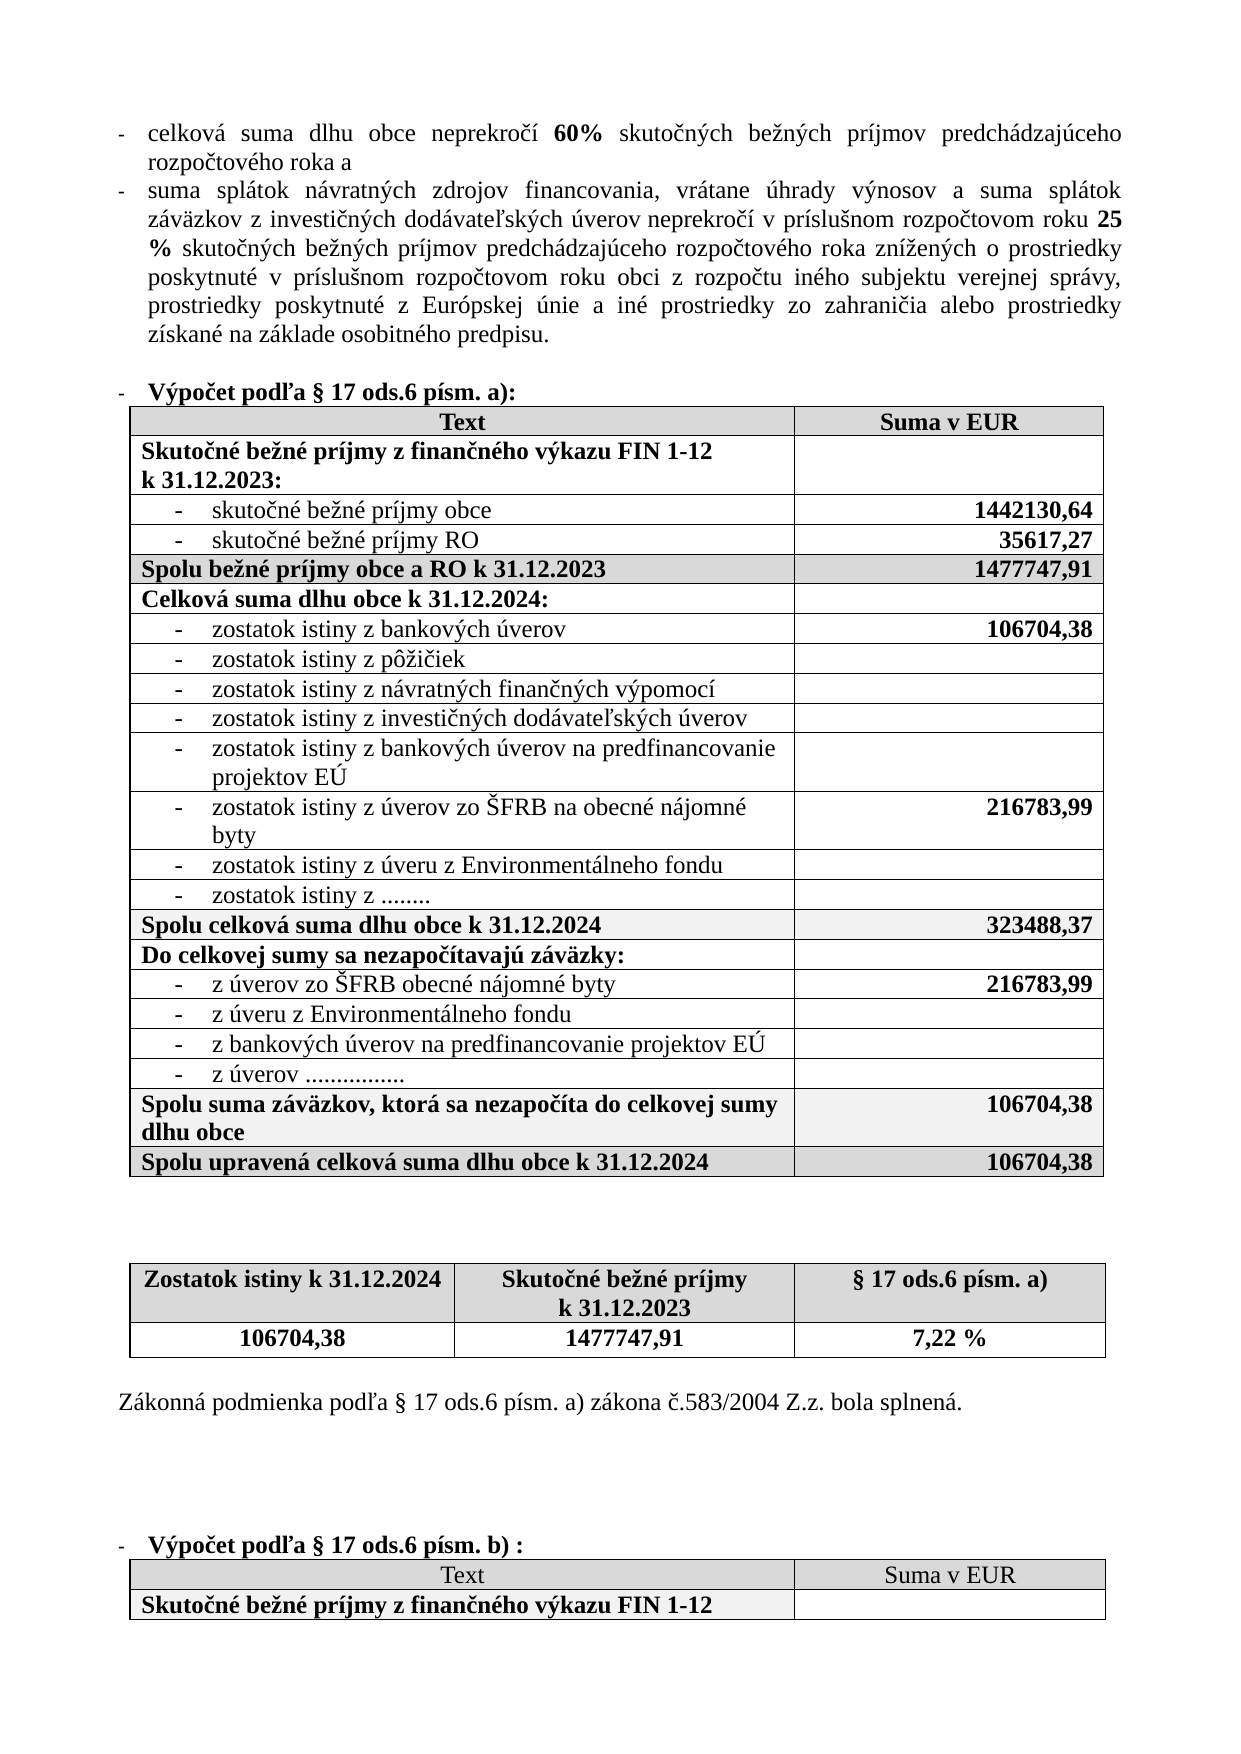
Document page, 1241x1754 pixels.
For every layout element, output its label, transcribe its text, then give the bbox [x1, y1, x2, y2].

table_header § 17 ods.6 písm. a) [795, 1264, 1105, 1322]
list suma splátok návratných zdrojov financovania, vrátane úhrady výnosov a suma splátok záväzkov z investičných dodávateľských úverov neprekročí v príslušnom rozpočtovom roku 25 % skutočných bežných príjmov predchádzajúceho rozpočtového roka znížených o prostriedky poskytnuté v príslušnom rozpočtovom roku obci z rozpočtu iného subjektu verejnej správy, prostriedky poskytnuté z Európskej únie a iné prostriedky zo zahraničia alebo prostriedky získané na základe osobitného predpisu. [118, 176, 1122, 348]
table_cell zostatok istiny z bankových úverov na predfinancovanie projektov EÚ [131, 733, 794, 791]
table_cell zostatok istiny z návratných finančných výpomocí [131, 674, 794, 702]
table_cell [795, 584, 1103, 613]
table_cell zostatok istiny z bankových úverov [131, 614, 794, 643]
table_header Text [131, 407, 794, 435]
table_cell 7,22 % [795, 1323, 1105, 1357]
table_cell 35617,27 [795, 525, 1103, 553]
table_cell 323488,37 [795, 910, 1103, 939]
table_cell [795, 436, 1103, 494]
table_cell zostatok istiny z úverov zo ŠFRB na obecné nájomné byty [131, 792, 794, 849]
table_cell [795, 733, 1103, 791]
table_header Zostatok istiny k 31.12.2024 [131, 1264, 454, 1322]
table_cell zostatok istiny z úveru z Environmentálneho fondu [131, 850, 794, 879]
table_cell [795, 999, 1103, 1028]
table_cell [795, 880, 1103, 909]
table_header Skutočné bežné príjmy k 31.12.2023 [455, 1264, 794, 1322]
table_cell skutočné bežné príjmy RO [131, 525, 794, 553]
text Zákonná podmienka podľa § 17 ods.6 písm. a) zákona č.583/2004 Z.z. bola splnená. [118, 1387, 1122, 1416]
table_cell z bankových úverov na predfinancovanie projektov EÚ [131, 1029, 794, 1058]
table_cell Skutočné bežné príjmy z finančného výkazu FIN 1-12 k 31.12.2023: [131, 436, 794, 494]
table_header Suma v EUR [795, 407, 1103, 435]
table_cell [795, 674, 1103, 702]
table_cell [795, 1029, 1103, 1058]
table_cell 1477747,91 [795, 555, 1103, 583]
table_cell z úverov zo ŠFRB obecné nájomné byty [131, 970, 794, 998]
table_cell [795, 850, 1103, 879]
list Výpočet podľa § 17 ods.6 písm. b) : [118, 1531, 1122, 1559]
table_cell zostatok istiny z ........ [131, 880, 794, 909]
table_cell [795, 704, 1103, 732]
table_cell Do celkovej sumy sa nezapočítavajú záväzky: [131, 940, 794, 968]
table_cell Spolu bežné príjmy obce a RO k 31.12.2023 [131, 555, 794, 583]
table_cell Celková suma dlhu obce k 31.12.2024: [131, 584, 794, 613]
table_cell 216783,99 [795, 792, 1103, 849]
table_cell 106704,38 [795, 614, 1103, 643]
table_cell Spolu upravená celková suma dlhu obce k 31.12.2024 [131, 1147, 794, 1176]
table_cell Spolu celková suma dlhu obce k 31.12.2024 [131, 910, 794, 939]
table_cell Skutočné bežné príjmy z finančného výkazu FIN 1-12 [131, 1590, 794, 1619]
table_cell 106704,38 [795, 1147, 1103, 1176]
table_header Suma v EUR [795, 1560, 1105, 1589]
table_cell z úveru z Environmentálneho fondu [131, 999, 794, 1028]
table_cell [795, 1590, 1105, 1619]
table_cell Spolu suma záväzkov, ktorá sa nezapočíta do celkovej sumy dlhu obce [131, 1089, 794, 1146]
table_cell z úverov ................ [131, 1059, 794, 1088]
table_cell 216783,99 [795, 970, 1103, 998]
table_cell [795, 644, 1103, 673]
list Výpočet podľa § 17 ods.6 písm. a): [118, 377, 1122, 406]
table_cell 1442130,64 [795, 495, 1103, 524]
table_cell zostatok istiny z pôžičiek [131, 644, 794, 673]
table_cell 106704,38 [795, 1089, 1103, 1146]
list celková suma dlhu obce neprekročí 60% skutočných bežných príjmov predchádzajúceho rozpočtového roka a [118, 118, 1122, 176]
table_cell 106704,38 [131, 1323, 454, 1357]
table_cell [795, 1059, 1103, 1088]
table_cell 1477747,91 [455, 1323, 794, 1357]
table_cell zostatok istiny z investičných dodávateľských úverov [131, 704, 794, 732]
table_cell skutočné bežné príjmy obce [131, 495, 794, 524]
table_cell [795, 940, 1103, 968]
table_header Text [131, 1560, 794, 1589]
